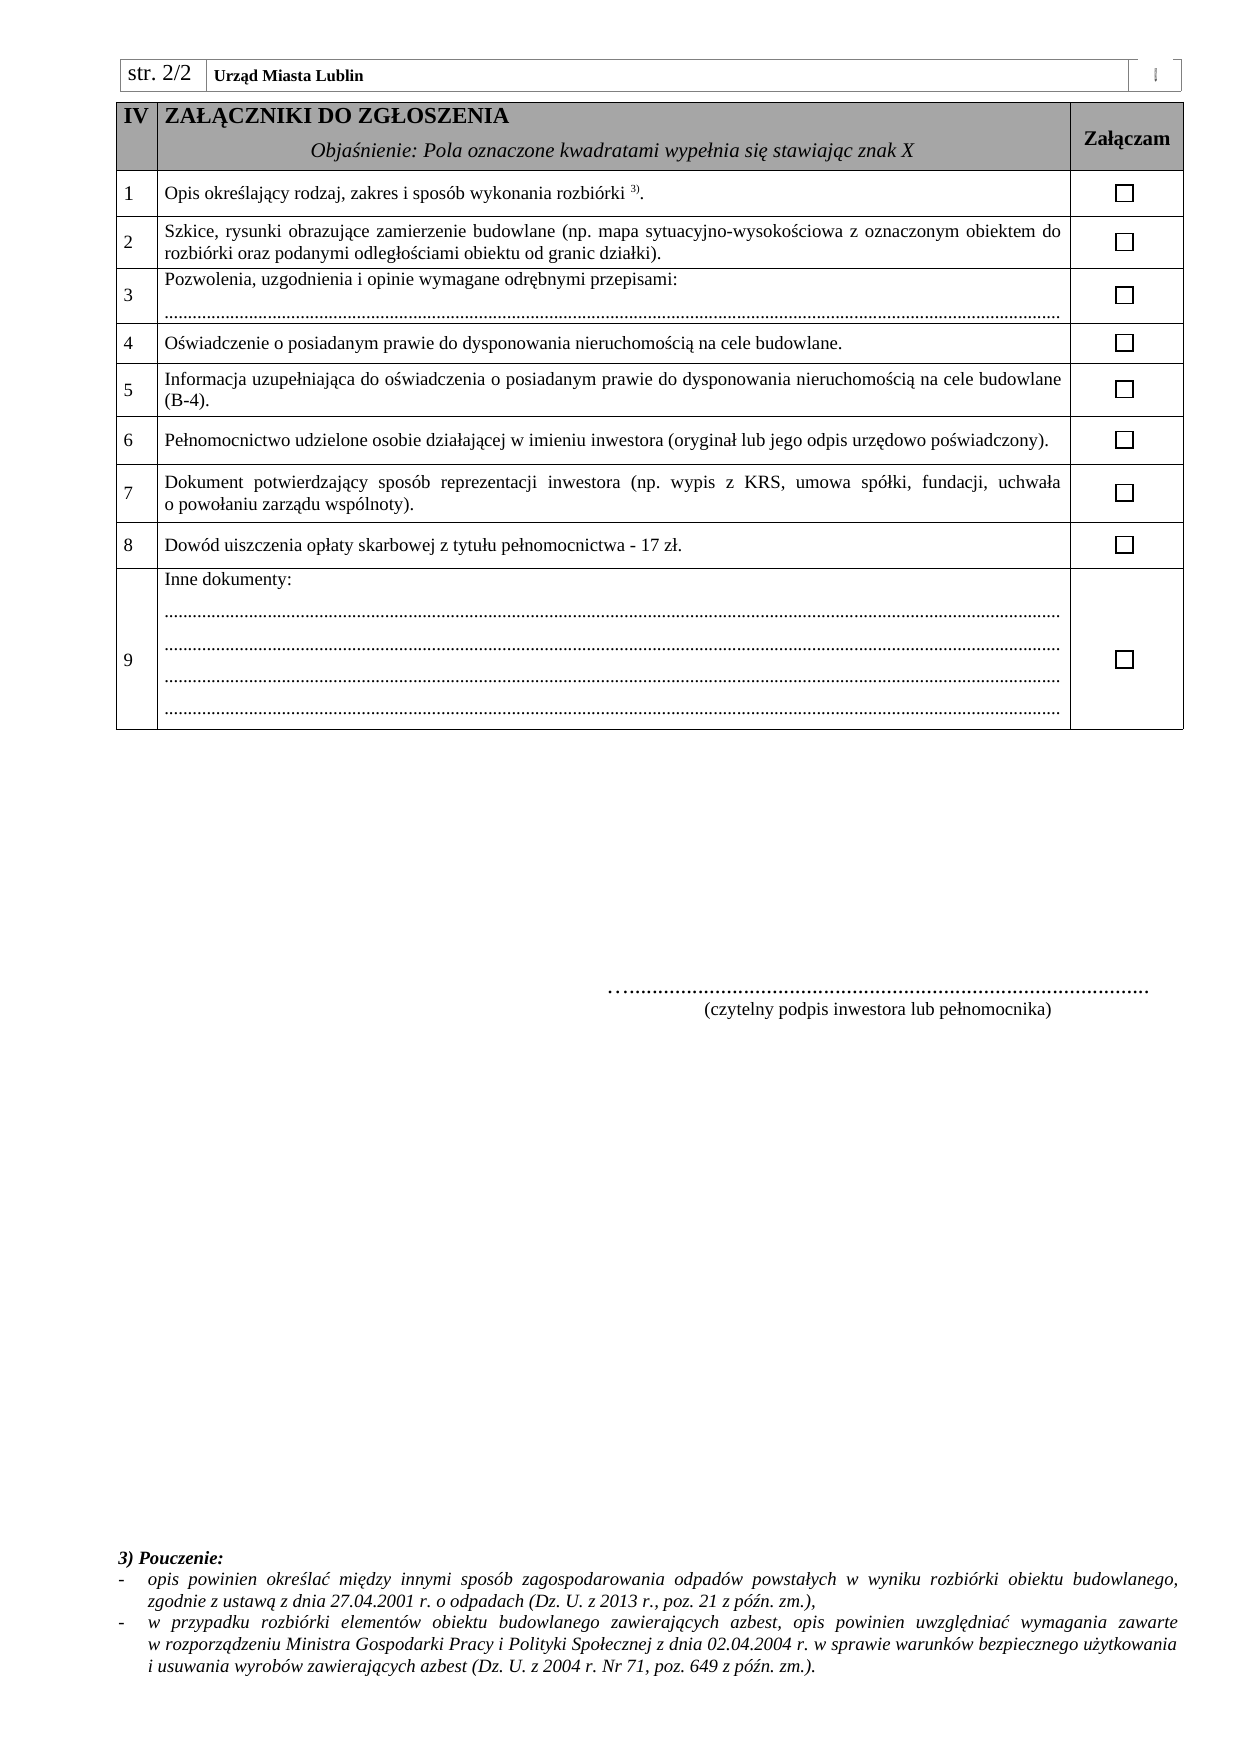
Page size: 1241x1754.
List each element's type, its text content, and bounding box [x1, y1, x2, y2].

table_cell 2 [117, 217, 157, 267]
list opis powinien określać między innymi sposób zagospodarowania odpadów powstałych w wyniku rozbiórki obiektu budowlanego, zgodnie z ustawą z dnia 27.04.2001 r. o odpadach (Dz. U. z 2013 r., poz. 21 z późn. zm.), [118, 1568, 1181, 1611]
table_cell [1071, 569, 1183, 729]
table_cell [1071, 171, 1183, 216]
table_cell Informacja uzupełniająca do oświadczenia o posiadanym prawie do dysponowania nieruchomością na cele budowlane (B-4). [158, 364, 1070, 416]
table_cell Szkice, rysunki obrazujące zamierzenie budowlane (np. mapa sytuacyjno-wysokościowa z oznaczonym obiektem do rozbiórki oraz podanymi odległościami obiektu od granic działki). [158, 217, 1070, 267]
table_header ZAŁĄCZNIKI DO ZGŁOSZENIA Objaśnienie: Pola oznaczone kwadratami wypełnia się stawiając znak X [158, 103, 1070, 170]
table_cell Pozwolenia, uzgodnienia i opinie wymagane odrębnymi przepisami: [158, 269, 1070, 323]
table_cell [1071, 324, 1183, 363]
table_cell 5 [117, 364, 157, 416]
table_cell 8 [117, 523, 157, 568]
table_header [1173, 60, 1181, 91]
table_cell [1071, 523, 1183, 568]
table_cell Oświadczenie o posiadanym prawie do dysponowania nieruchomością na cele budowlane. [158, 324, 1070, 363]
table_header [1129, 60, 1138, 91]
table_header str. 1/2 [121, 60, 206, 91]
table_cell [1071, 269, 1183, 323]
table_cell Opis określający rodzaj, zakres i sposób wykonania rozbiórki 3). [158, 171, 1070, 216]
text …........................................................................................... (czytelny podpis inwestora lub pełnomocnika) [575, 972, 1181, 1020]
table_header Urząd Miasta Lublin [207, 60, 1128, 91]
table_cell [1071, 465, 1183, 522]
list w przypadku rozbiórki elementów obiektu budowlanego zawierających azbest, opis powinien uwzględniać wymagania zawarte w rozporządzeniu Ministra Gospodarki Pracy i Polityki Społecznej z dnia 02.04.2004 r. w sprawie warunków bezpiecznego użytkowania i usuwania wyrobów zawierających azbest (Dz. U. z 2004 r. Nr 71, poz. 649 z późn. zm.). [118, 1611, 1181, 1676]
table_cell Dowód uiszczenia opłaty skarbowej z tytułu pełnomocnictwa - 17 zł. [158, 523, 1070, 568]
table_cell 9 [117, 569, 157, 729]
table_cell 4 [117, 324, 157, 363]
text 3) Pouczenie: [118, 1547, 1181, 1568]
table_cell [1071, 217, 1183, 267]
table_cell Dokument potwierdzający sposób reprezentacji inwestora (np. wypis z KRS, umowa spółki, fundacji, uchwała o powołaniu zarządu wspólnoty). [158, 465, 1070, 522]
table_cell Inne dokumenty: [158, 569, 1070, 729]
table_cell [1071, 417, 1183, 464]
table_cell 3 [117, 269, 157, 323]
table_cell [1071, 364, 1183, 416]
table_cell 7 [117, 465, 157, 522]
table_header IV [117, 103, 157, 170]
table_header Załączam [1071, 103, 1183, 170]
table_cell 6 [117, 417, 157, 464]
table_cell Pełnomocnictwo udzielone osobie działającej w imieniu inwestora (oryginał lub jego odpis urzędowo poświadczony). [158, 417, 1070, 464]
table_cell 1 [117, 171, 157, 216]
